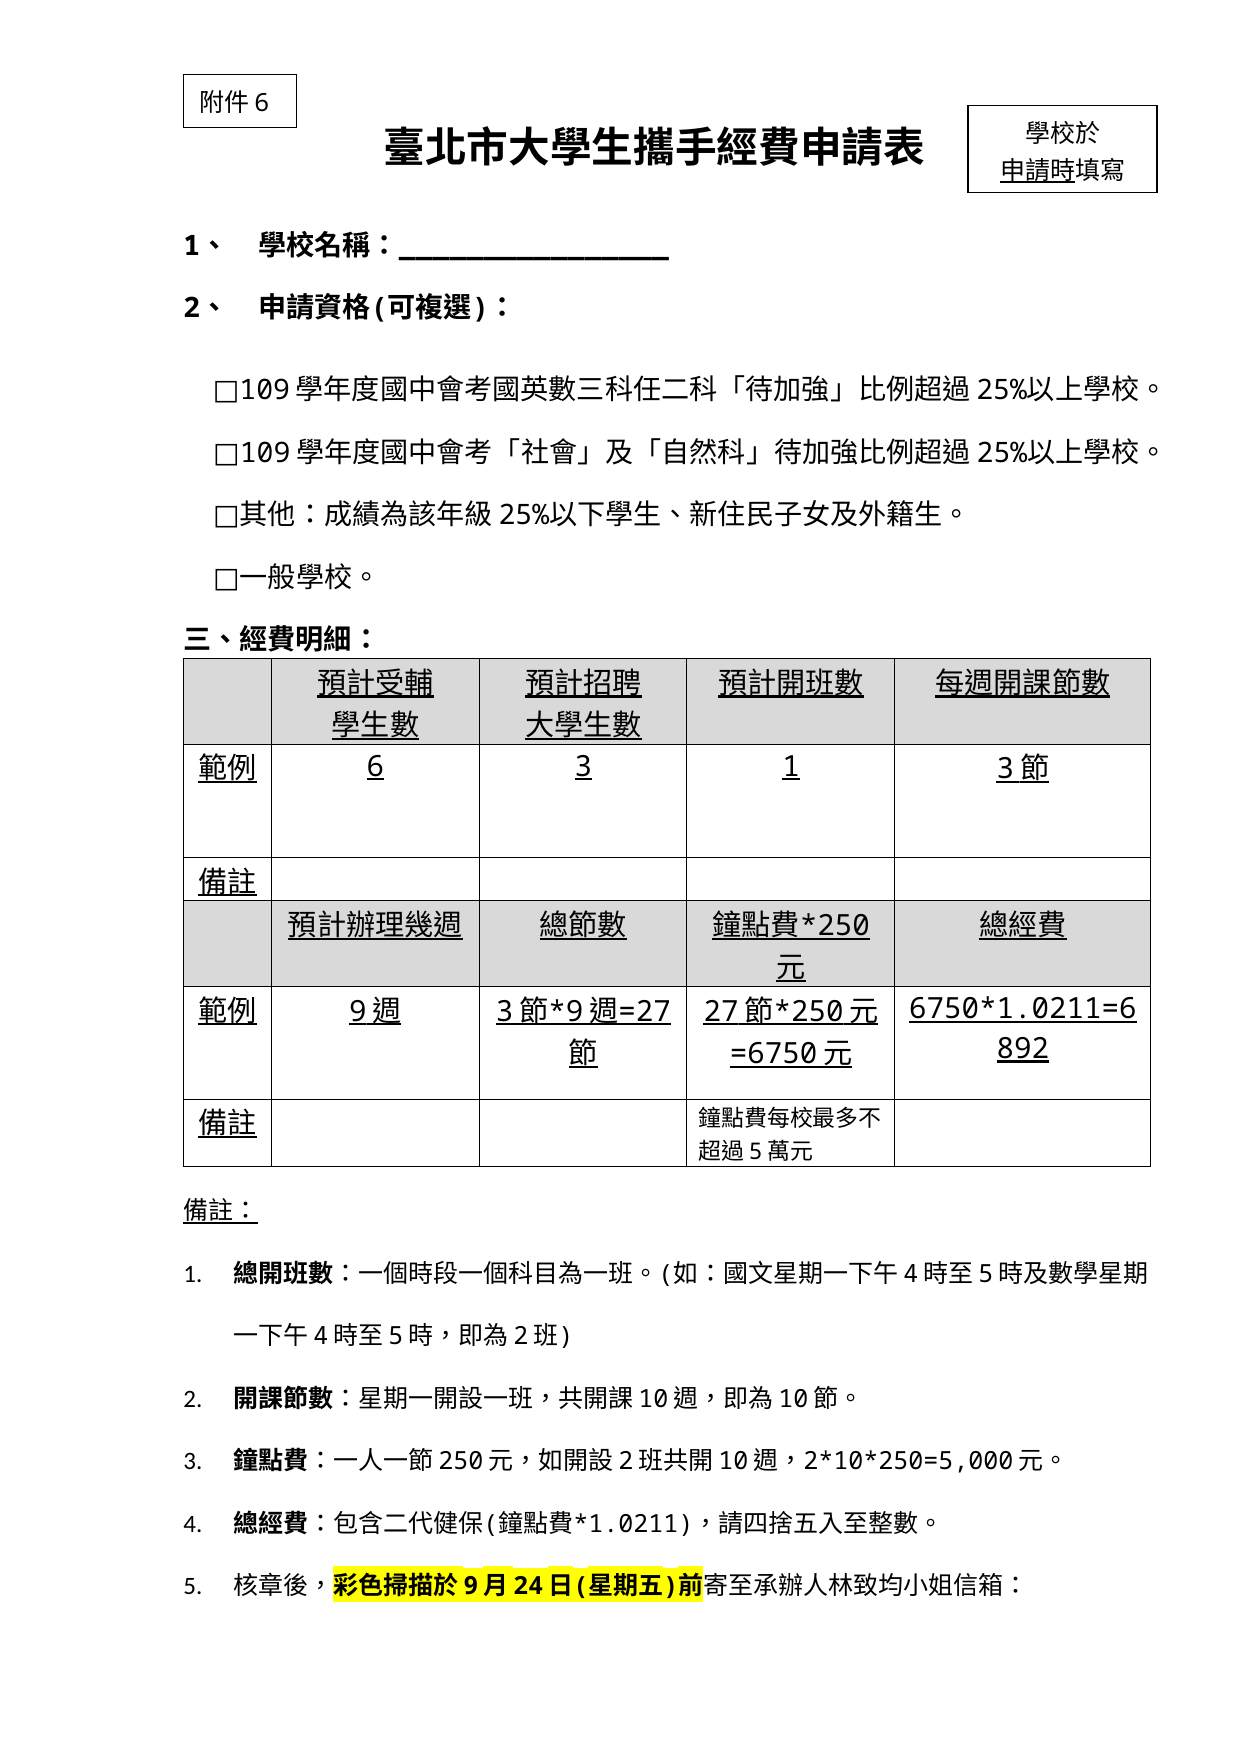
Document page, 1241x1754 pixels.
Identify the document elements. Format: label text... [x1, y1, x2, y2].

table_cell 備註 [184, 858, 271, 900]
table_cell [480, 1100, 686, 1166]
text □一般學校。 [213, 533, 1152, 596]
table_cell 鐘點費*250元 [687, 901, 894, 986]
list 總開班數：一個時段一個科目為一班。(如：國文星期一下午4時至5時及數學星期一下午4時至5時，即為2班) [183, 1230, 1152, 1355]
text 附件6 [199, 82, 281, 118]
table_cell 3節 [895, 745, 1150, 857]
table_cell 鐘點費每校最多不超過5萬元 [687, 1100, 894, 1166]
table_header 預計招聘 大學生數 [480, 659, 686, 744]
table_cell 1 [687, 745, 894, 857]
list 開課節數：星期一開設一班，共開課10週，即為10節。 [183, 1355, 1152, 1417]
table_cell [480, 858, 686, 900]
table_cell 範例 [184, 745, 271, 857]
table_cell 範例 [184, 987, 271, 1098]
table_cell 3 [480, 745, 686, 857]
table_cell 備註 [184, 1100, 271, 1166]
table_cell [272, 1100, 479, 1166]
table_cell 3節*9週=27節 [480, 987, 686, 1098]
table_header 預計開班數 [687, 659, 894, 744]
text 備註： [183, 1167, 1152, 1230]
table_cell [272, 858, 479, 900]
list 學校名稱：________________ [183, 223, 1152, 264]
table_cell 27節*250元=6750元 [687, 987, 894, 1098]
table_cell [895, 858, 1150, 900]
text 臺北市大學生攜手經費申請表 [969, 106, 1156, 192]
table_cell 總節數 [480, 901, 686, 986]
list 鐘點費：一人一節250元，如開設2班共開10週，2*10*250=5,000元。 [183, 1417, 1152, 1480]
table_cell 預計辦理幾週 [272, 901, 479, 986]
table_cell [687, 858, 894, 900]
text 三、經費明細： [183, 596, 1152, 658]
table_cell [184, 901, 271, 986]
table_header 每週開課節數 [895, 659, 1150, 744]
text □其他：成績為該年級25%以下學生、新住民子女及外籍生。 [213, 471, 1152, 533]
text 臺北市大學生攜手經費申請表 [183, 103, 1152, 166]
table_cell 6 [272, 745, 479, 857]
table_cell 總經費 [895, 901, 1150, 986]
list 核章後，彩色掃描於9月24日(星期五)前寄至承辦人林致均小姐信箱： [183, 1542, 1152, 1605]
table_cell 6750*1.0211=6892 [895, 987, 1150, 1098]
text 學校於 [984, 114, 1141, 150]
table_header 預計受輔 學生數 [272, 659, 479, 744]
text □109學年度國中會考國英數三科任二科「待加強」比例超過25%以上學校。 [213, 346, 1152, 408]
text 申請時填寫 [984, 150, 1141, 184]
table_cell [895, 1100, 1150, 1166]
list 申請資格(可複選)： [183, 284, 1152, 325]
table_cell 9週 [272, 987, 479, 1098]
list 總經費：包含二代健保(鐘點費*1.0211)，請四捨五入至整數。 [183, 1480, 1152, 1542]
table_header [184, 659, 271, 744]
text □109學年度國中會考「社會」及「自然科」待加強比例超過25%以上學校。 [213, 408, 1152, 471]
